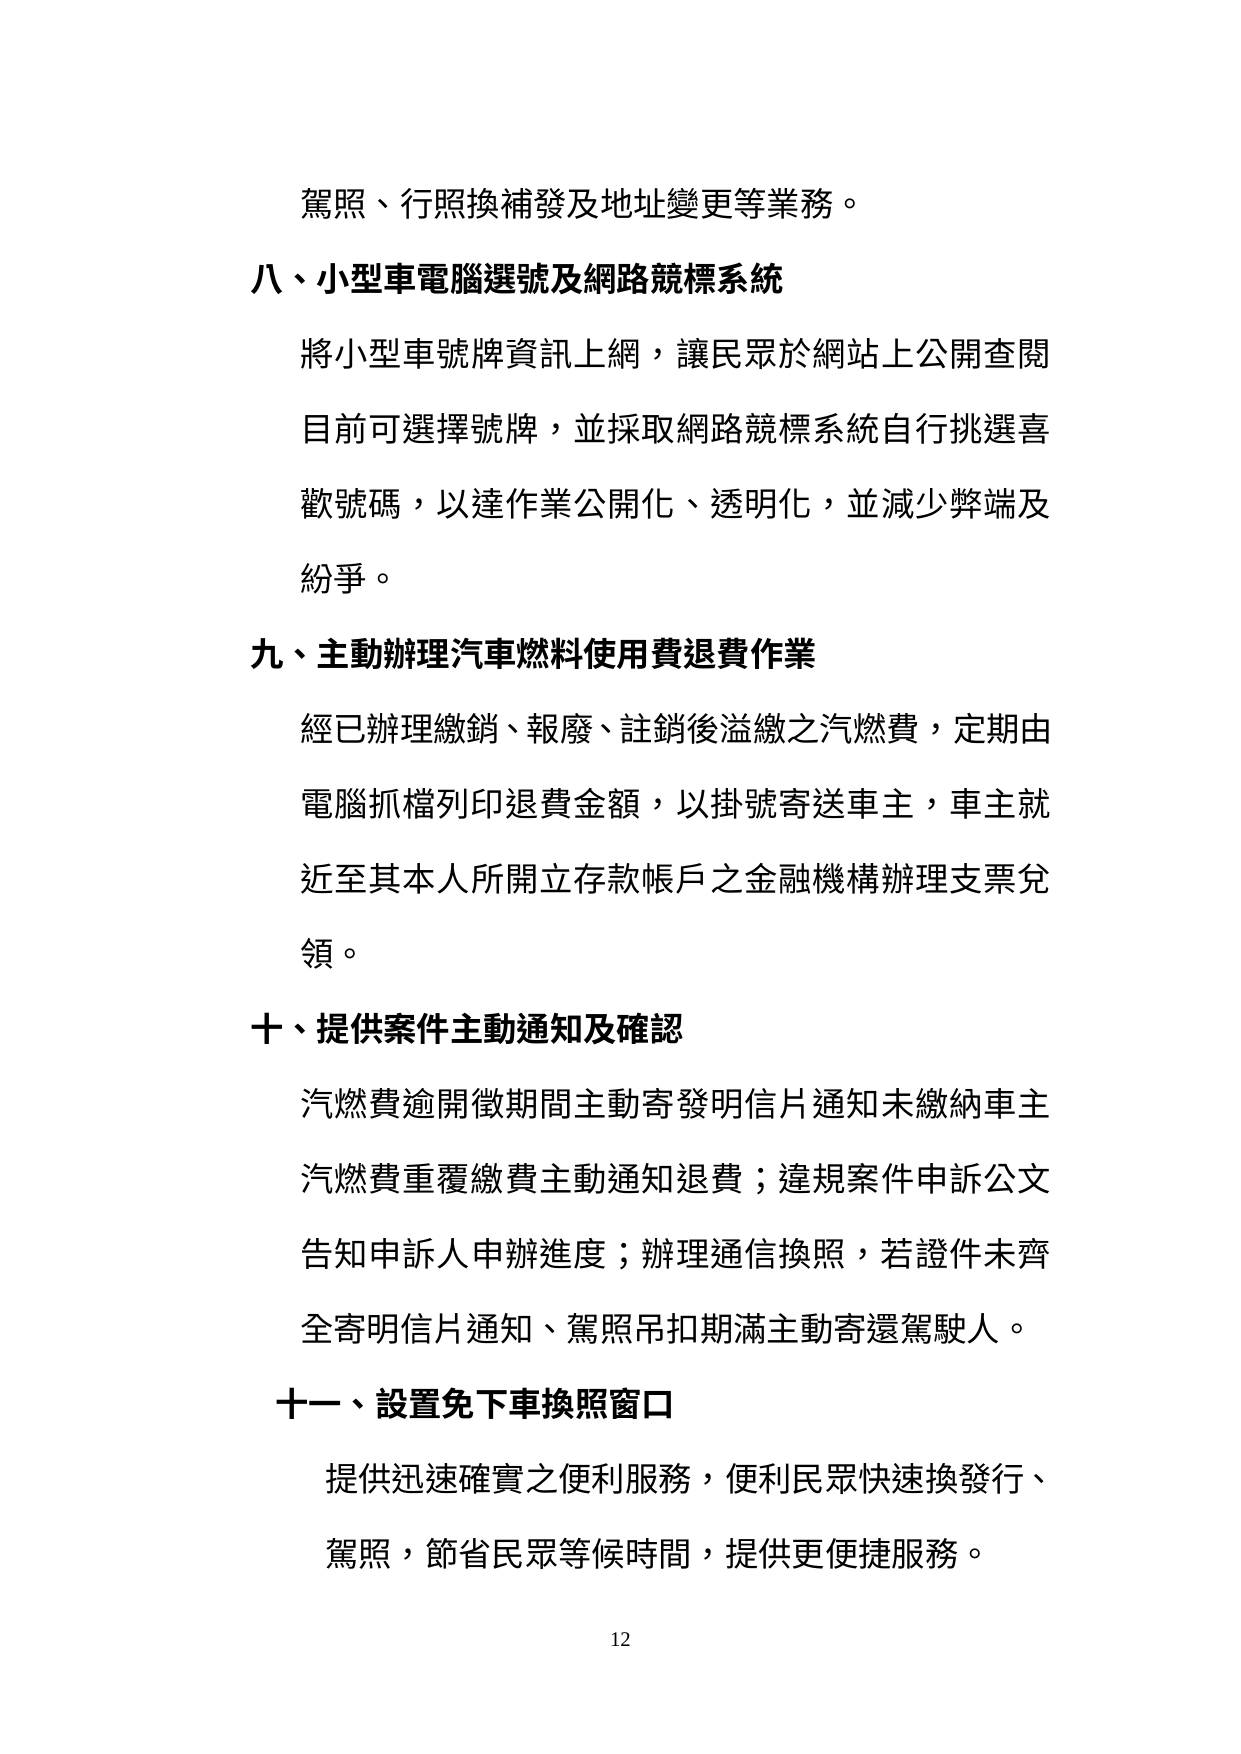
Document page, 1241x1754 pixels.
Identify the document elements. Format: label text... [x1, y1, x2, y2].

text 十、提供案件主動通知及確認 [200, 989, 1053, 1064]
text 駕照、行照換補發及地址變更等業務。 [300, 164, 1053, 239]
text 經已辦理繳銷、報廢、註銷後溢繳之汽燃費，定期由電腦抓檔列印退費金額，以掛號寄送車主，車主就近至其本人所開立存款帳戶之金融機構辦理支票兌領。 [300, 689, 1053, 989]
text 十一、設置免下車換照窗口 [225, 1364, 1053, 1439]
text 提供迅速確實之便利服務，便利民眾快速換發行、駕照，節省民眾等候時間，提供更便捷服務。 [325, 1439, 1053, 1589]
text 九、主動辦理汽車燃料使用費退費作業 [250, 614, 1053, 689]
text 汽燃費逾開徵期間主動寄發明信片通知未繳納車主、汽燃費重覆繳費主動通知退費；違規案件申訴公文告知申訴人申辦進度；辦理通信換照，若證件未齊全寄明信片通知、駕照吊扣期滿主動寄還駕駛人。 [300, 1064, 1053, 1364]
text 八、小型車電腦選號及網路競標系統 [200, 239, 1053, 314]
text 將小型車號牌資訊上網，讓民眾於網站上公開查閱目前可選擇號牌，並採取網路競標系統自行挑選喜歡號碼，以達作業公開化、透明化，並減少弊端及紛爭。 [300, 314, 1053, 614]
